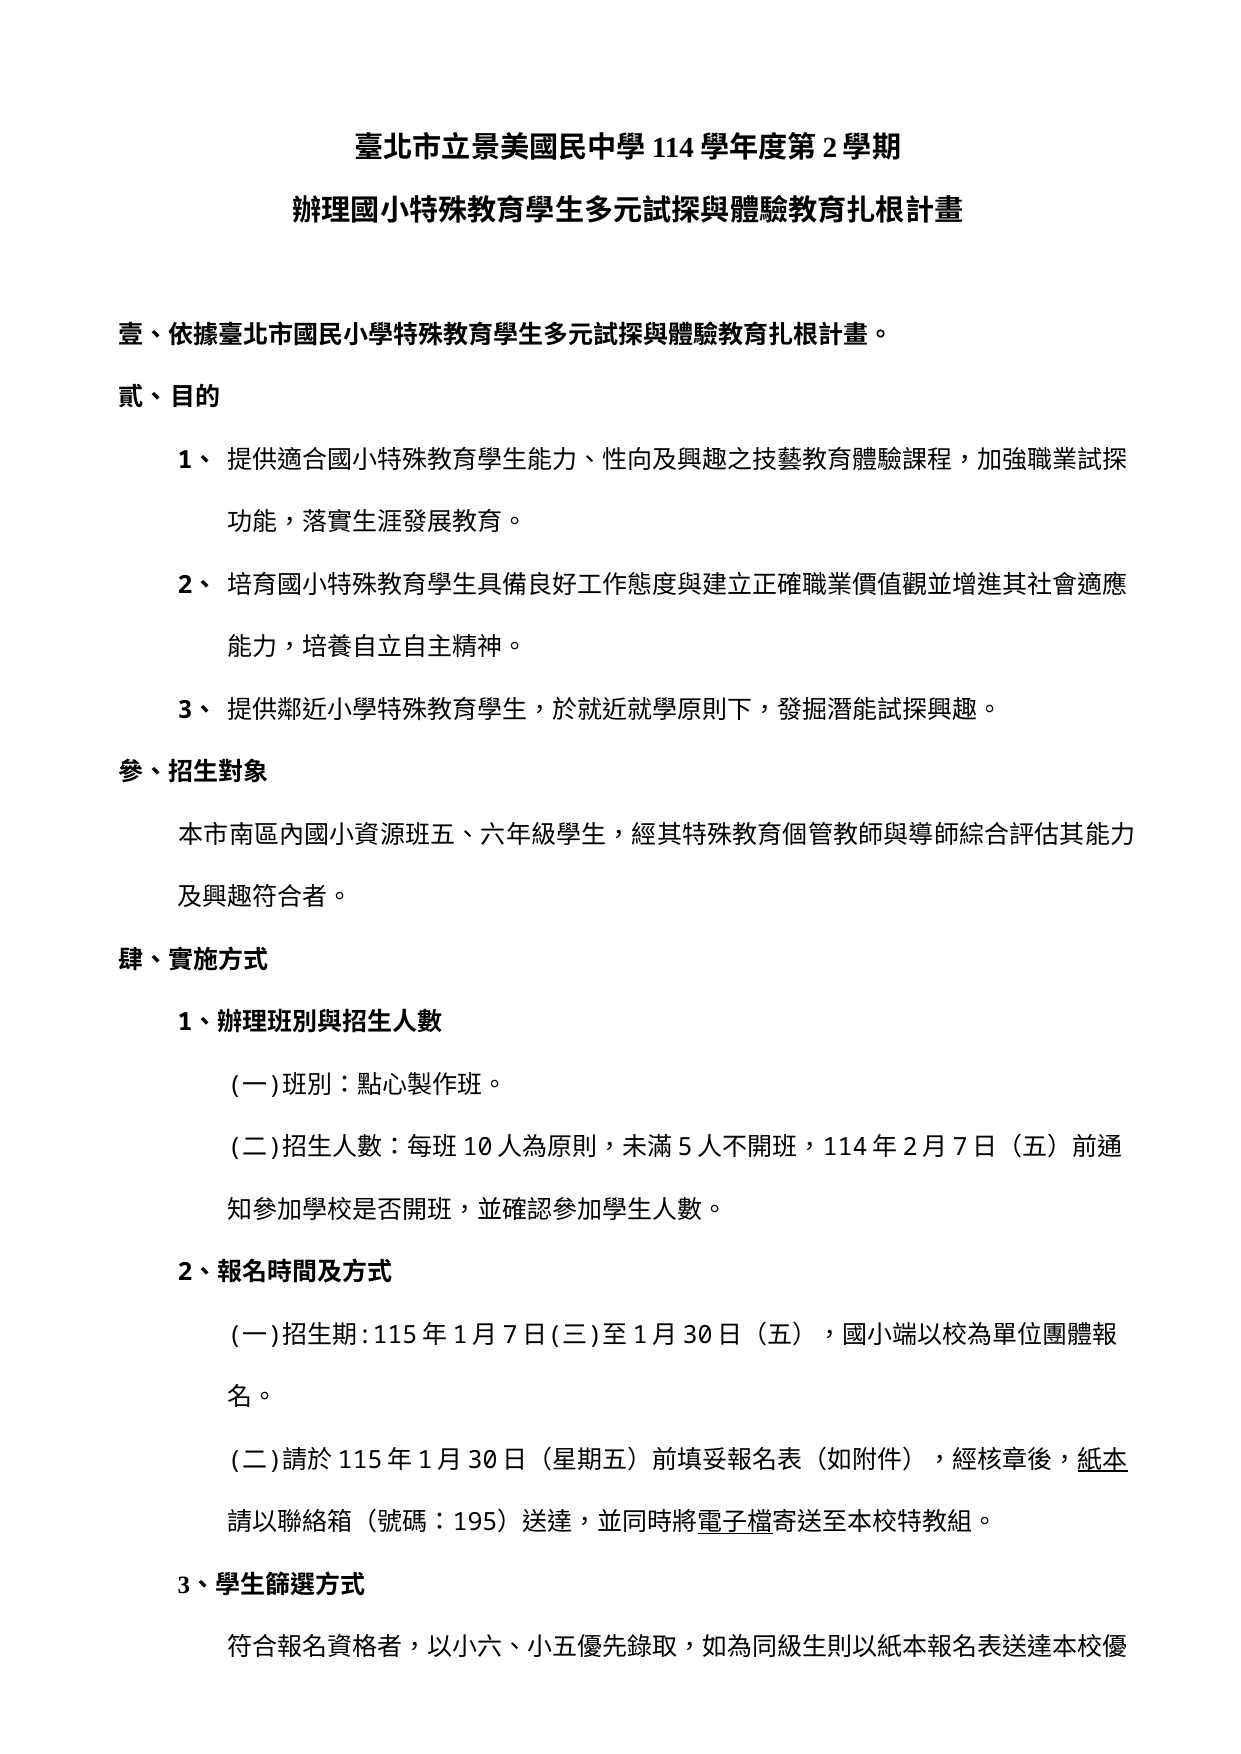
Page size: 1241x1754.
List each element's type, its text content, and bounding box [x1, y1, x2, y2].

text 符合報名資格者，以小六、小五優先錄取，如為同級生則以紙本報名表送達本校優 [227, 1603, 1137, 1666]
list 提供鄰近小學特殊教育學生，於就近就學原則下，發掘潛能試探興趣。 [177, 666, 1137, 728]
list 培育國小特殊教育學生具備良好工作態度與建立正確職業價值觀並增進其社會適應能力，培養自立自主精神。 [177, 541, 1137, 666]
list 提供適合國小特殊教育學生能力、性向及興趣之技藝教育體驗課程，加強職業試探功能，落實生涯發展教育。 [177, 416, 1137, 541]
text (一)招生期:115年1月7日(三)至1月30日（五），國小端以校為單位團體報名。 [227, 1291, 1137, 1416]
text 本市南區內國小資源班五、六年級學生，經其特殊教育個管教師與導師綜合評估其能力及興趣符合者。 [148, 791, 1137, 916]
text 參、招生對象 [118, 728, 1137, 791]
list 辦理班別與招生人數 [177, 978, 1137, 1041]
text 臺北市立景美國民中學114學年度第2學期 [118, 103, 1137, 166]
list 學生篩選方式 [177, 1541, 1137, 1603]
text (二)招生人數：每班10人為原則，未滿5人不開班，114年2月7日（五）前通知參加學校是否開班，並確認參加學生人數。 [227, 1103, 1137, 1228]
text 壹、依據臺北市國民小學特殊教育學生多元試探與體驗教育扎根計畫。 [118, 291, 1137, 353]
text 肆、實施方式 [118, 916, 1137, 978]
list 目的 [118, 353, 1137, 416]
list 報名時間及方式 [177, 1228, 1137, 1291]
text (二)請於115年1月30日（星期五）前填妥報名表（如附件），經核章後，紙本請以聯絡箱（號碼：195）送達，並同時將電子檔寄送至本校特教組。 [227, 1416, 1137, 1541]
text (一)班別：點心製作班。 [227, 1041, 1137, 1103]
text 辦理國小特殊教育學生多元試探與體驗教育扎根計畫 [118, 166, 1137, 228]
